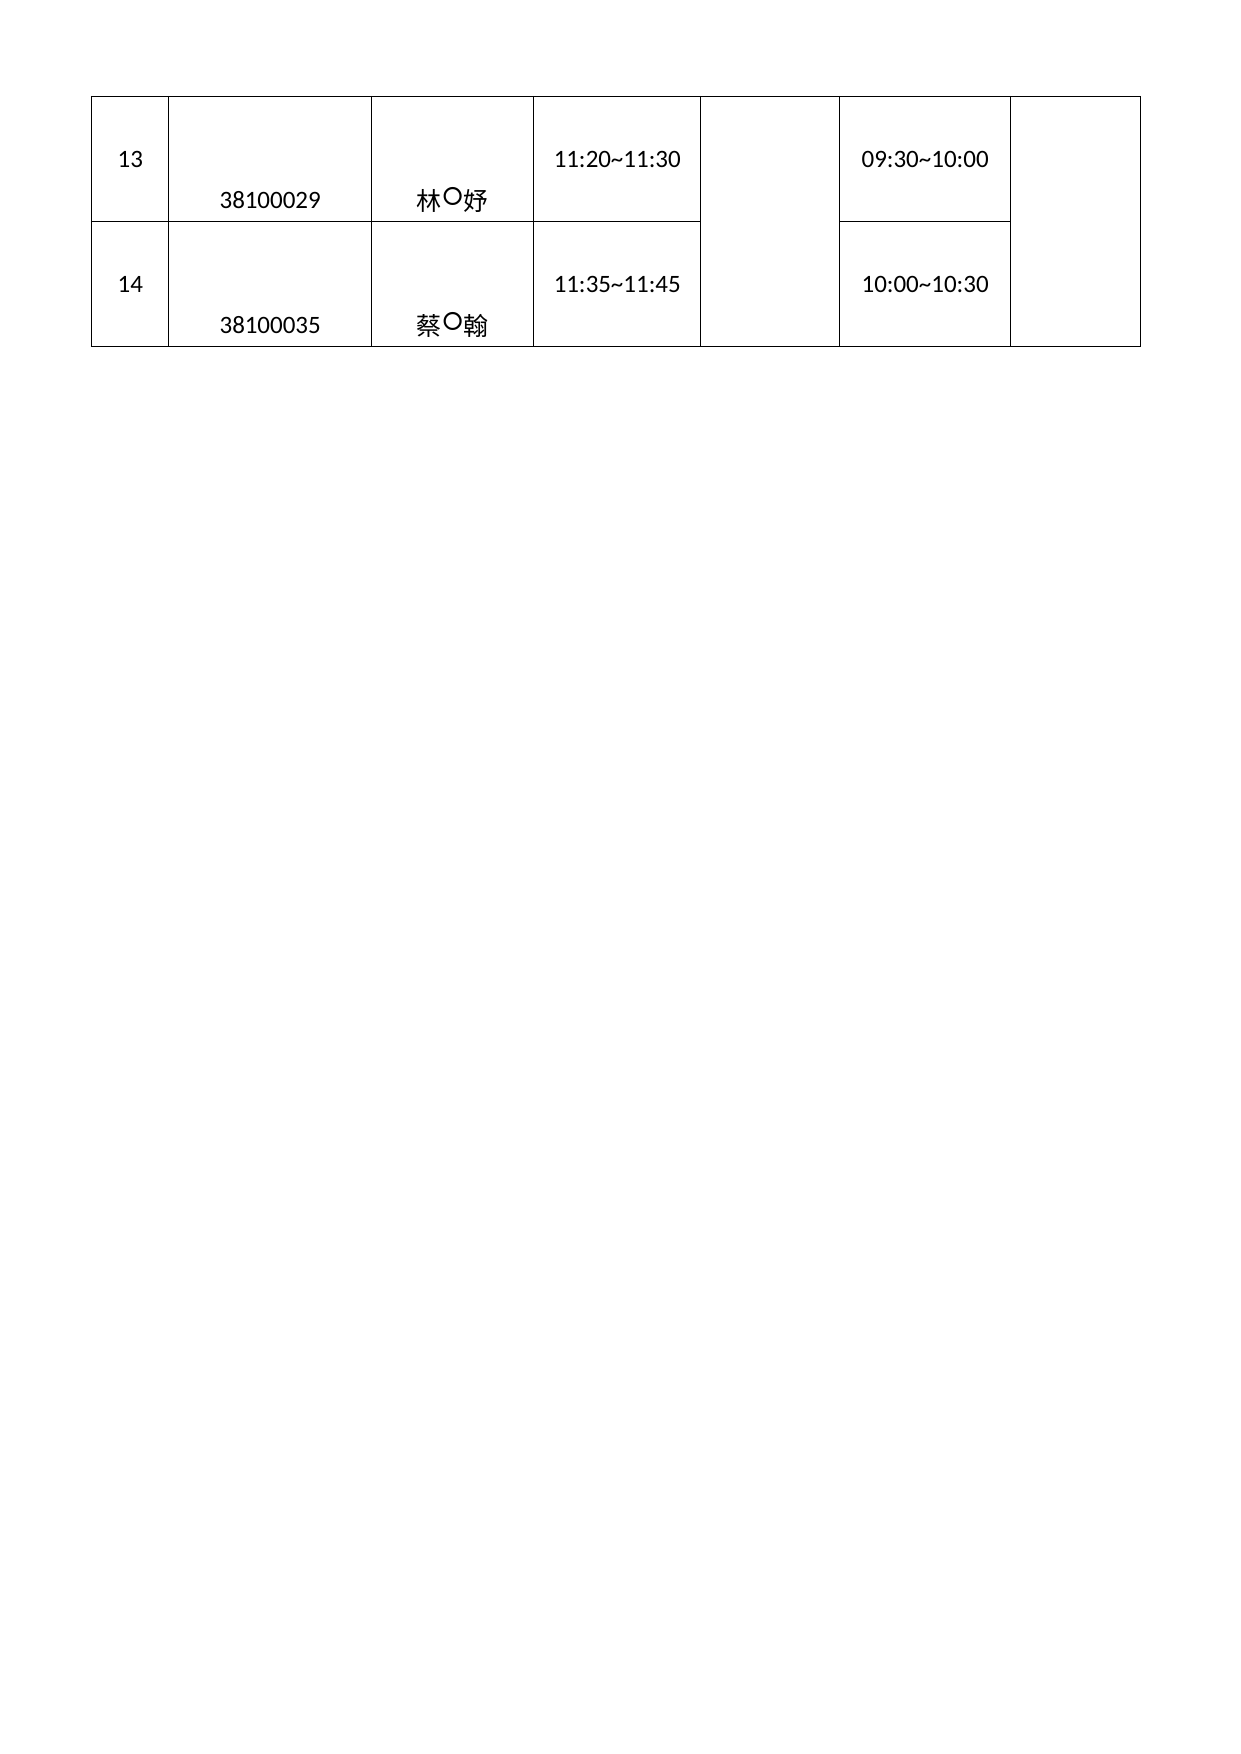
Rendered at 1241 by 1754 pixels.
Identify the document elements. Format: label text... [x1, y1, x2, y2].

table_cell 09:30~10:00 [840, 97, 1010, 221]
table_cell 38100029 [169, 97, 371, 221]
table_cell 13 [92, 97, 168, 221]
table_cell 蔡翰 [372, 222, 533, 346]
table_cell [701, 97, 839, 346]
table_cell [1011, 97, 1140, 346]
table_cell 10:00~10:30 [840, 222, 1010, 346]
table_cell 11:35~11:45 [534, 222, 700, 346]
table_cell 林妤 [372, 97, 533, 221]
table_cell 11:20~11:30 [534, 97, 700, 221]
table_cell 14 [92, 222, 168, 346]
table_cell 38100035 [169, 222, 371, 346]
